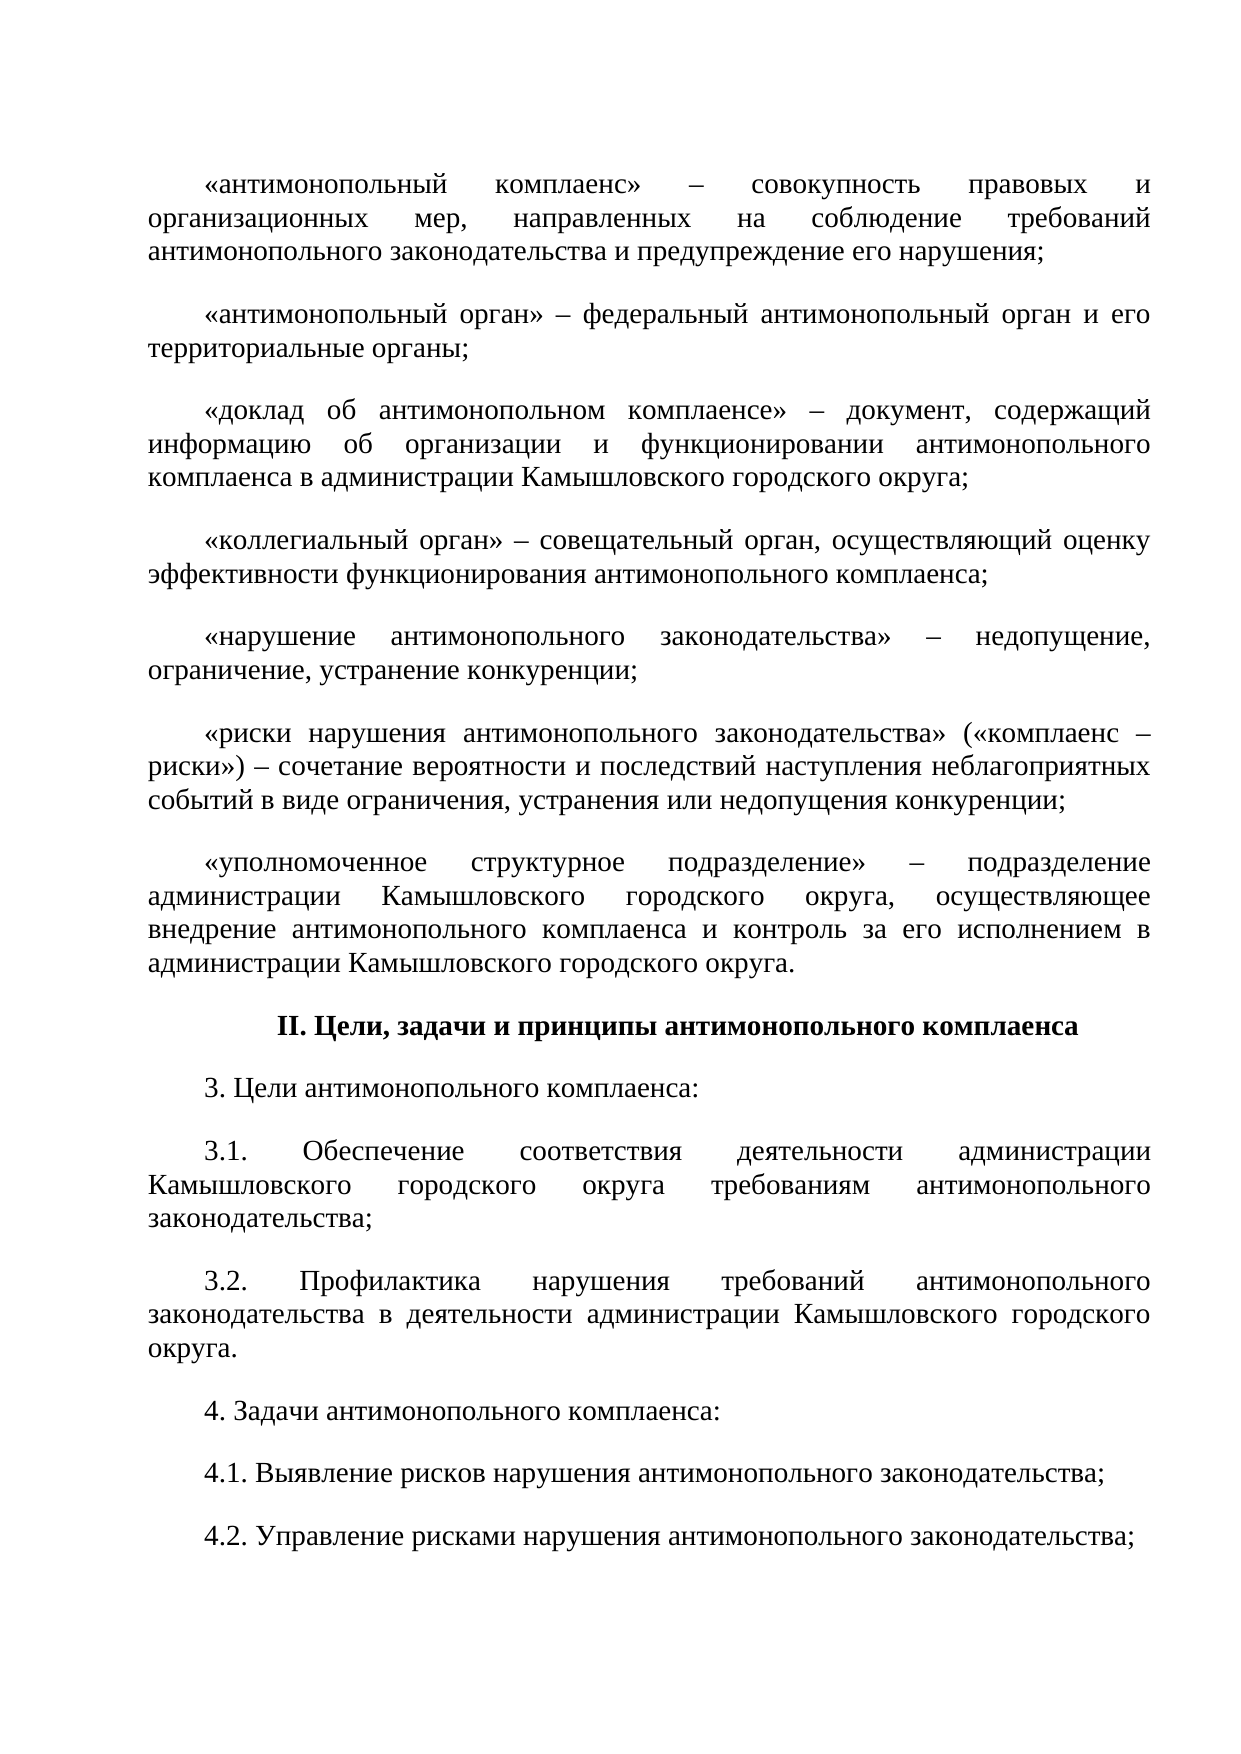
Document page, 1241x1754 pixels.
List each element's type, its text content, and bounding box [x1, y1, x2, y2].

text 4. Задачи антимонопольного комплаенса: [148, 1393, 1152, 1426]
text «уполномоченное структурное подразделение» – подразделение администрации Камышловского городского округа, осуществляющее внедрение антимонопольного комплаенса и контроль за его исполнением в администрации Камышловского городского округа. [148, 844, 1152, 979]
text 3.1. Обеспечение соответствия деятельности администрации Камышловского городского округа требованиям антимонопольного законодательства; [148, 1133, 1152, 1234]
text «антимонопольный орган» – федеральный антимонопольный орган и его территориальные органы; [148, 296, 1152, 363]
text 3. Цели антимонопольного комплаенса: [148, 1071, 1152, 1104]
text «риски нарушения антимонопольного законодательства» («комплаенс – риски») – сочетание вероятности и последствий наступления неблагоприятных событий в виде ограничения, устранения или недопущения конкуренции; [148, 715, 1152, 815]
text II. Цели, задачи и принципы антимонопольного комплаенса [148, 1008, 1152, 1041]
text «доклад об антимонопольном комплаенсе» – документ, содержащий информацию об организации и функционировании антимонопольного комплаенса в администрации Камышловского городского округа; [148, 392, 1152, 493]
text 4.1. Выявление рисков нарушения антимонопольного законодательства; [148, 1456, 1152, 1489]
text «коллегиальный орган» – совещательный орган, осуществляющий оценку эффективности функционирования антимонопольного комплаенса; [148, 522, 1152, 589]
text 4.2. Управление рисками нарушения антимонопольного законодательства; [148, 1518, 1152, 1552]
text «антимонопольный комплаенс» – совокупность правовых и организационных мер, направленных на соблюдение требований антимонопольного законодательства и предупреждение его нарушения; [148, 166, 1152, 267]
text «нарушение антимонопольного законодательства» – недопущение, ограничение, устранение конкуренции; [148, 618, 1152, 686]
text 3.2. Профилактика нарушения требований антимонопольного законодательства в деятельности администрации Камышловского городского округа. [148, 1263, 1152, 1364]
